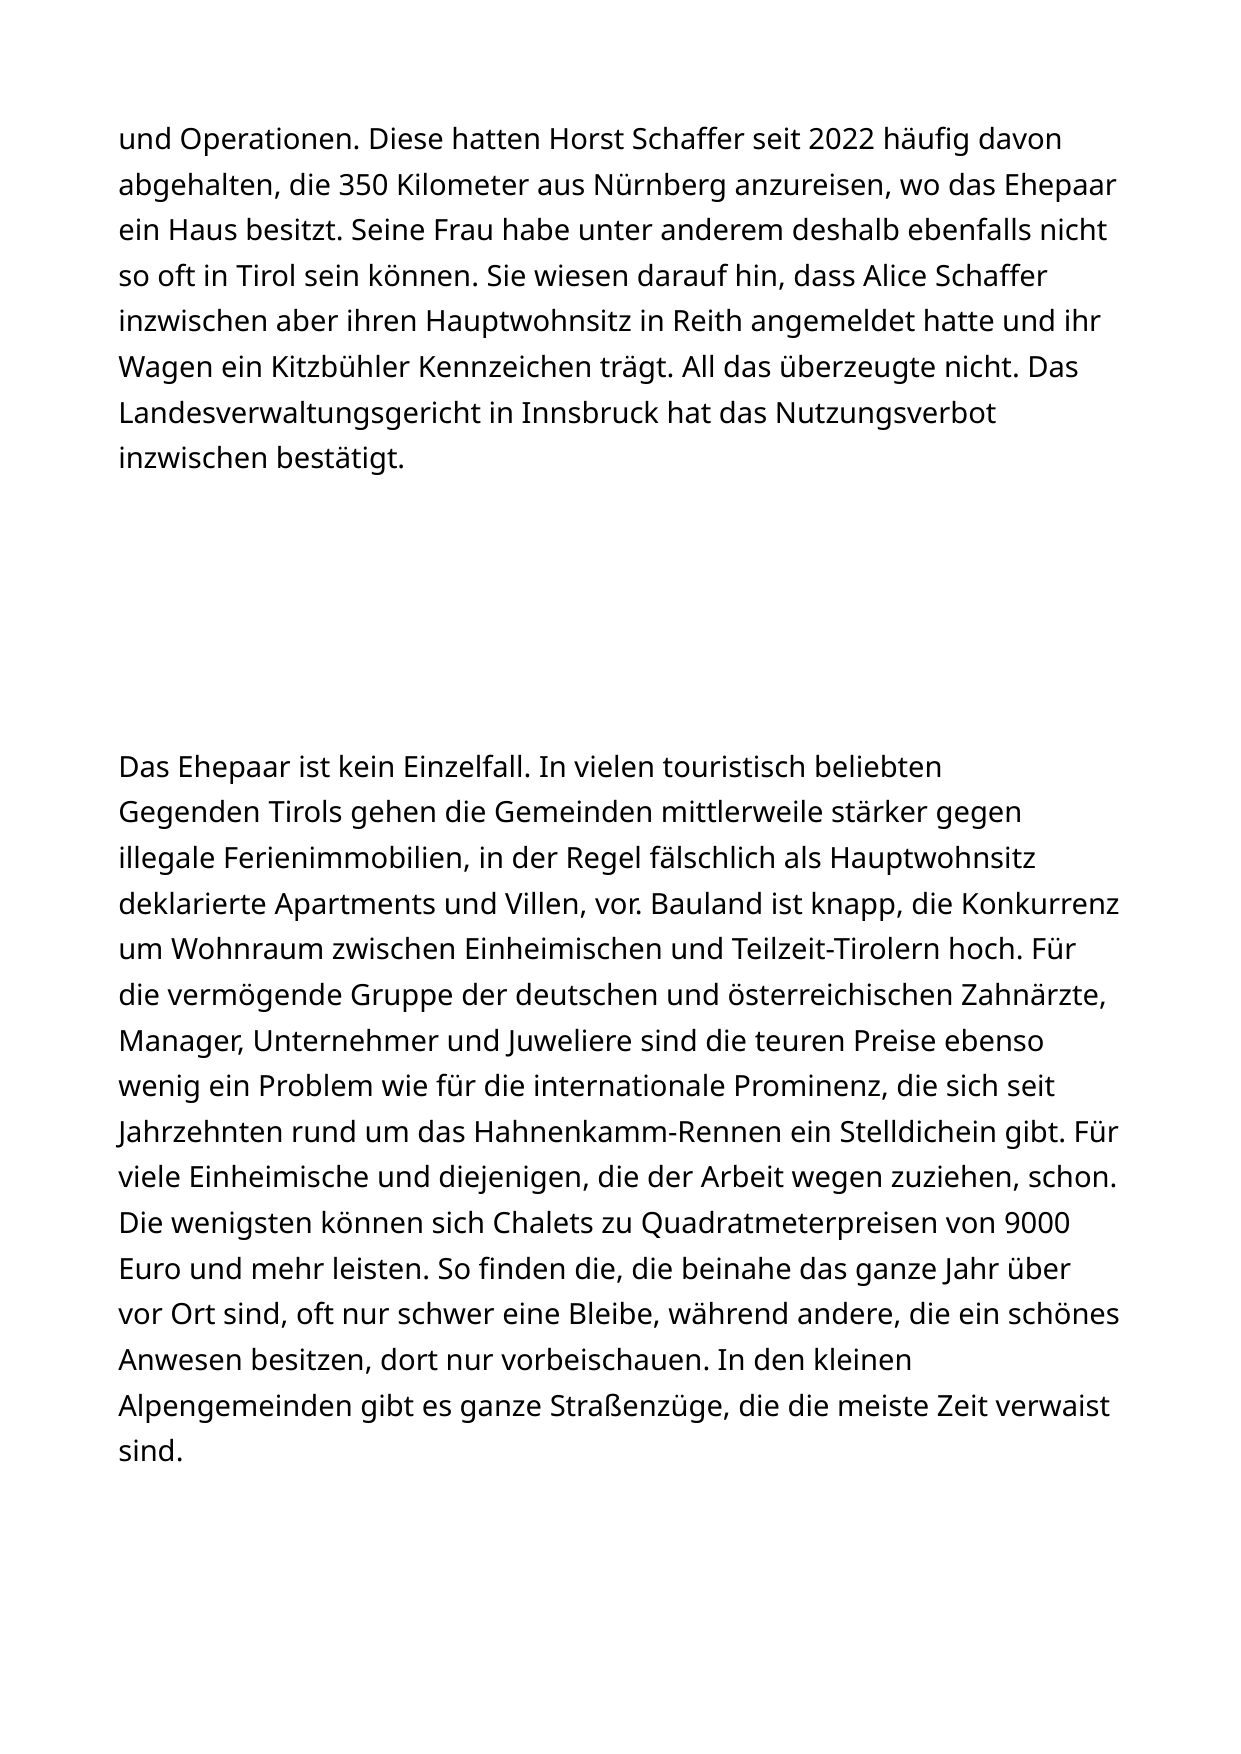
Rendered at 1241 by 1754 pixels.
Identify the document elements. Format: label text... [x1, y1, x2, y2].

text Das Ehepaar ist kein Einzelfall. In vielen touristisch beliebten Gegenden Tirols gehen die Gemeinden mittlerweile stärker gegen illegale Ferienimmobilien, in der Regel fälschlich als Hauptwohnsitz deklarierte Apartments und Villen, vor. Bauland ist knapp, die Konkurrenz um Wohnraum zwischen Einheimischen und Teilzeit-Tirolern hoch. Für die vermögende Gruppe der deutschen und österreichischen Zahnärzte, Manager, Unternehmer und Juweliere sind die teuren Preise ebenso wenig ein Problem wie für die internationale Prominenz, die sich seit Jahrzehnten rund um das Hahnenkamm-Rennen ein Stelldichein gibt. Für viele Einheimische und diejenigen, die der Arbeit wegen zuziehen, schon. Die wenigsten können sich Chalets zu Quadratmeterpreisen von 9000 Euro und mehr leisten. So finden die, die beinahe das ganze Jahr über vor Ort sind, oft nur schwer eine Bleibe, während andere, die ein schönes Anwesen besitzen, dort nur vorbeischauen. In den kleinen Alpengemeinden gibt es ganze Straßenzüge, die die meiste Zeit verwaist sind. [118, 746, 1122, 1470]
text und Operationen. Diese hatten Horst Schaffer seit 2022 häufig davon abgehalten, die 350 Kilometer aus Nürnberg anzureisen, wo das Ehepaar ein Haus besitzt. Seine Frau habe unter anderem deshalb ebenfalls nicht so oft in Tirol sein können. Sie wiesen darauf hin, dass Alice Schaffer inzwischen aber ihren Hauptwohnsitz in Reith angemeldet hatte und ihr Wagen ein Kitzbühler Kennzeichen trägt. All das überzeugte nicht. Das Landesverwaltungsgericht in Innsbruck hat das Nutzungsverbot inzwischen bestätigt. [118, 118, 1122, 477]
